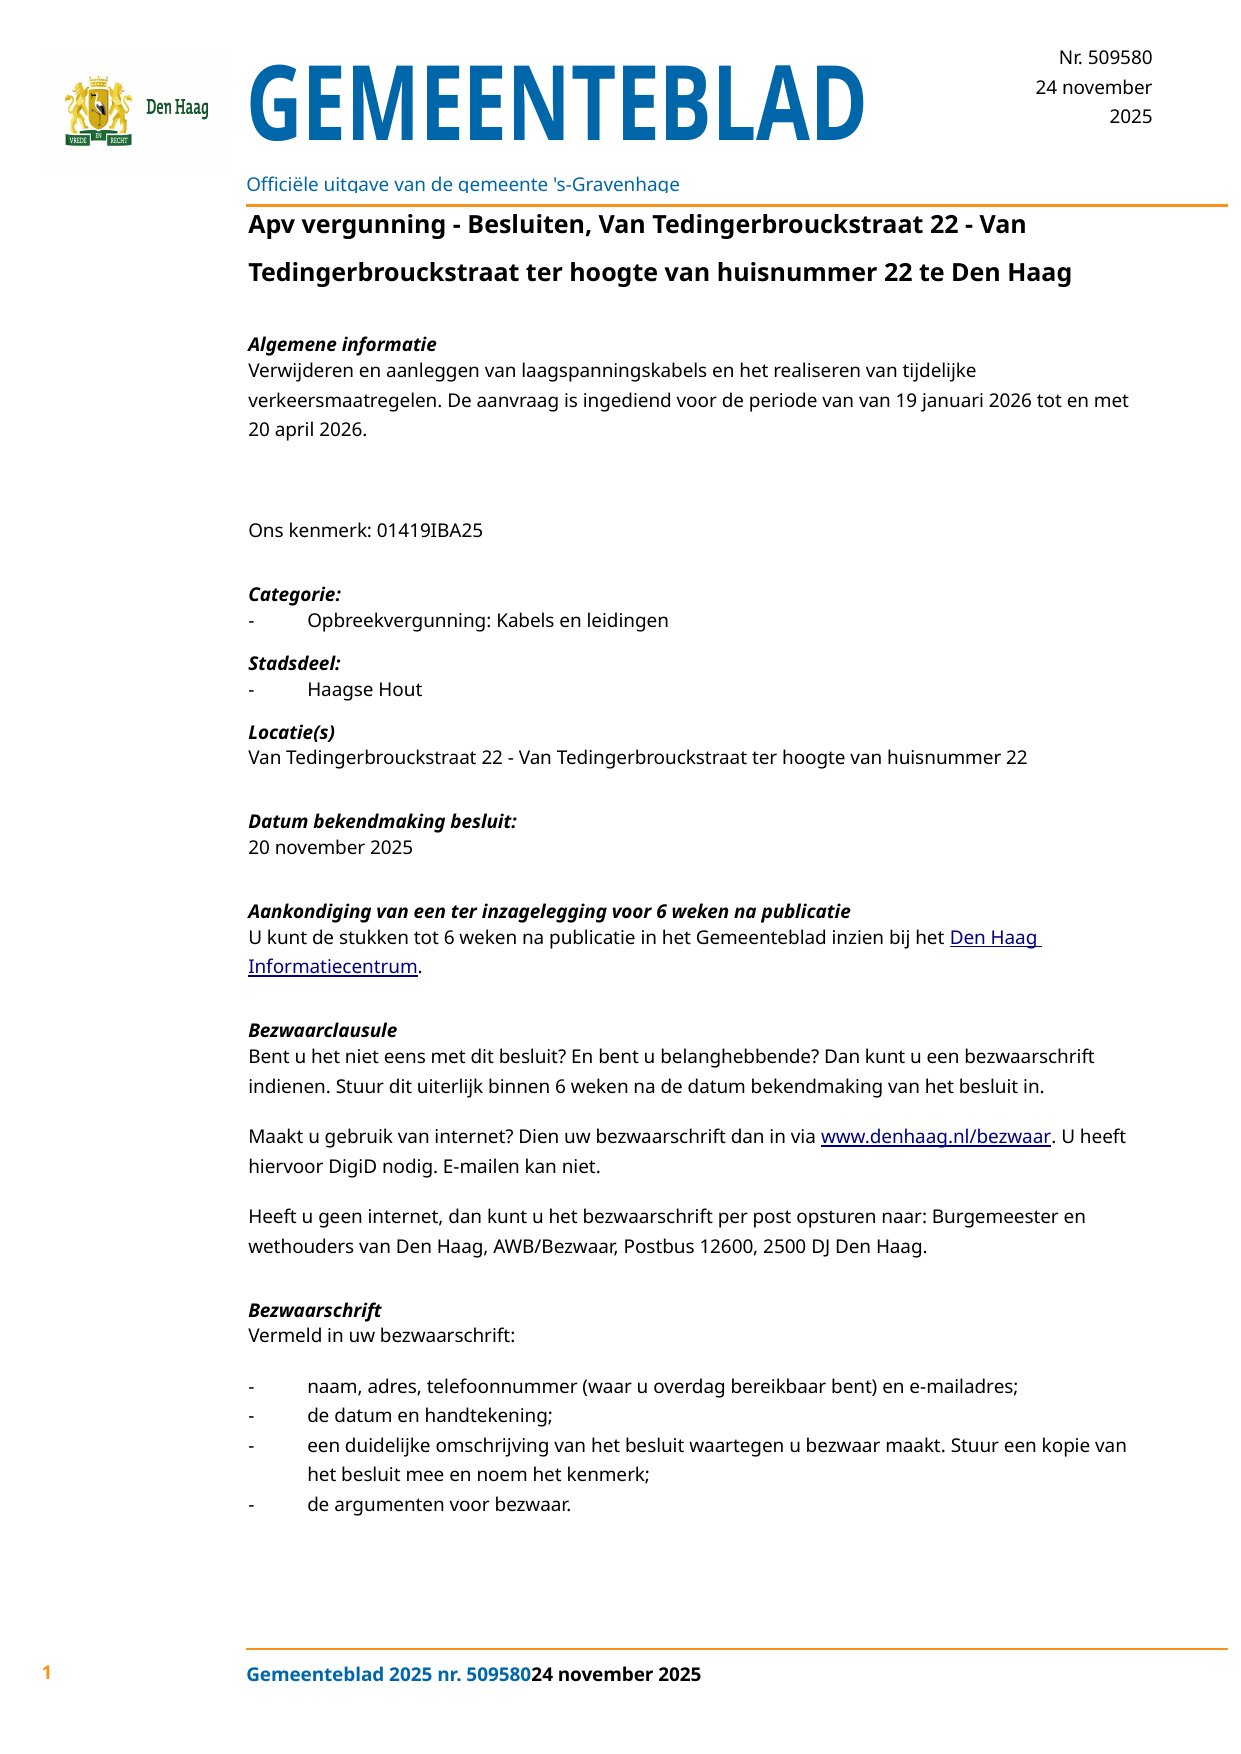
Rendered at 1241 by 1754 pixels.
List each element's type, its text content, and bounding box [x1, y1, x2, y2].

text U kunt de stukken tot 6 weken na publicatie in het Gemeenteblad inzien bij het Den Haag Informatiecentrum. [248, 924, 1152, 979]
text Maakt u gebruik van internet? Dien uw bezwaarschrift dan in via www.denhaag.nl/bezwaar. U heeft hiervoor DigiD nodig. E-mailen kan niet. [248, 1123, 1152, 1178]
list Opbreekvergunning: Kabels en leidingen [248, 607, 1152, 633]
text 20 november 2025 [248, 834, 1152, 860]
text Bent u het niet eens met dit besluit? En bent u belanghebbende? Dan kunt u een bezwaarschrift indienen. Stuur dit uiterlijk binnen 6 weken na de datum bekendmaking van het besluit in. [248, 1043, 1152, 1098]
text Datum bekendmaking besluit: [248, 808, 1152, 834]
list een duidelijke omschrijving van het besluit waartegen u bezwaar maakt. Stuur een kopie van het besluit mee en noem het kenmerk; [248, 1432, 1152, 1487]
text Aankondiging van een ter inzagelegging voor 6 weken na publicatie [248, 898, 1152, 924]
list naam, adres, telefoonnummer (waar u overdag bereikbaar bent) en e-mailadres; [248, 1373, 1152, 1399]
text Bezwaarschrift [248, 1297, 1152, 1322]
text Stadsdeel: [248, 650, 1152, 676]
text Ons kenmerk: 01419IBA25 [248, 517, 1152, 543]
list de argumenten voor bezwaar. [248, 1491, 1152, 1517]
picture [41, 47, 231, 172]
list Haagse Hout [248, 676, 1152, 701]
text Vermeld in uw bezwaarschrift: [248, 1322, 1152, 1348]
text Van Tedingerbrouckstraat 22 - Van Tedingerbrouckstraat ter hoogte van huisnummer 22 [248, 744, 1152, 770]
text Algemene informatie [248, 331, 1152, 357]
text Verwijderen en aanleggen van laagspanningskabels en het realiseren van tijdelijke verkeersmaatregelen. De aanvraag is ingediend voor de periode van van 19 januari 2026 tot en met 20 april 2026. [248, 357, 1152, 442]
text Locatie(s) [248, 719, 1152, 744]
text Heeft u geen internet, dan kunt u het bezwaarschrift per post opsturen naar: Burgemeester en wethouders van Den Haag, AWB/Bezwaar, Postbus 12600, 2500 DJ Den Haag. [248, 1203, 1152, 1258]
text Apv vergunning - Besluiten, Van Tedingerbrouckstraat 22 - Van Tedingerbrouckstraat ter hoogte van huisnummer 22 te Den Haag [248, 207, 1152, 288]
list de datum en handtekening; [248, 1402, 1152, 1428]
text Bezwaarclausule [248, 1017, 1152, 1043]
text Categorie: [248, 581, 1152, 607]
